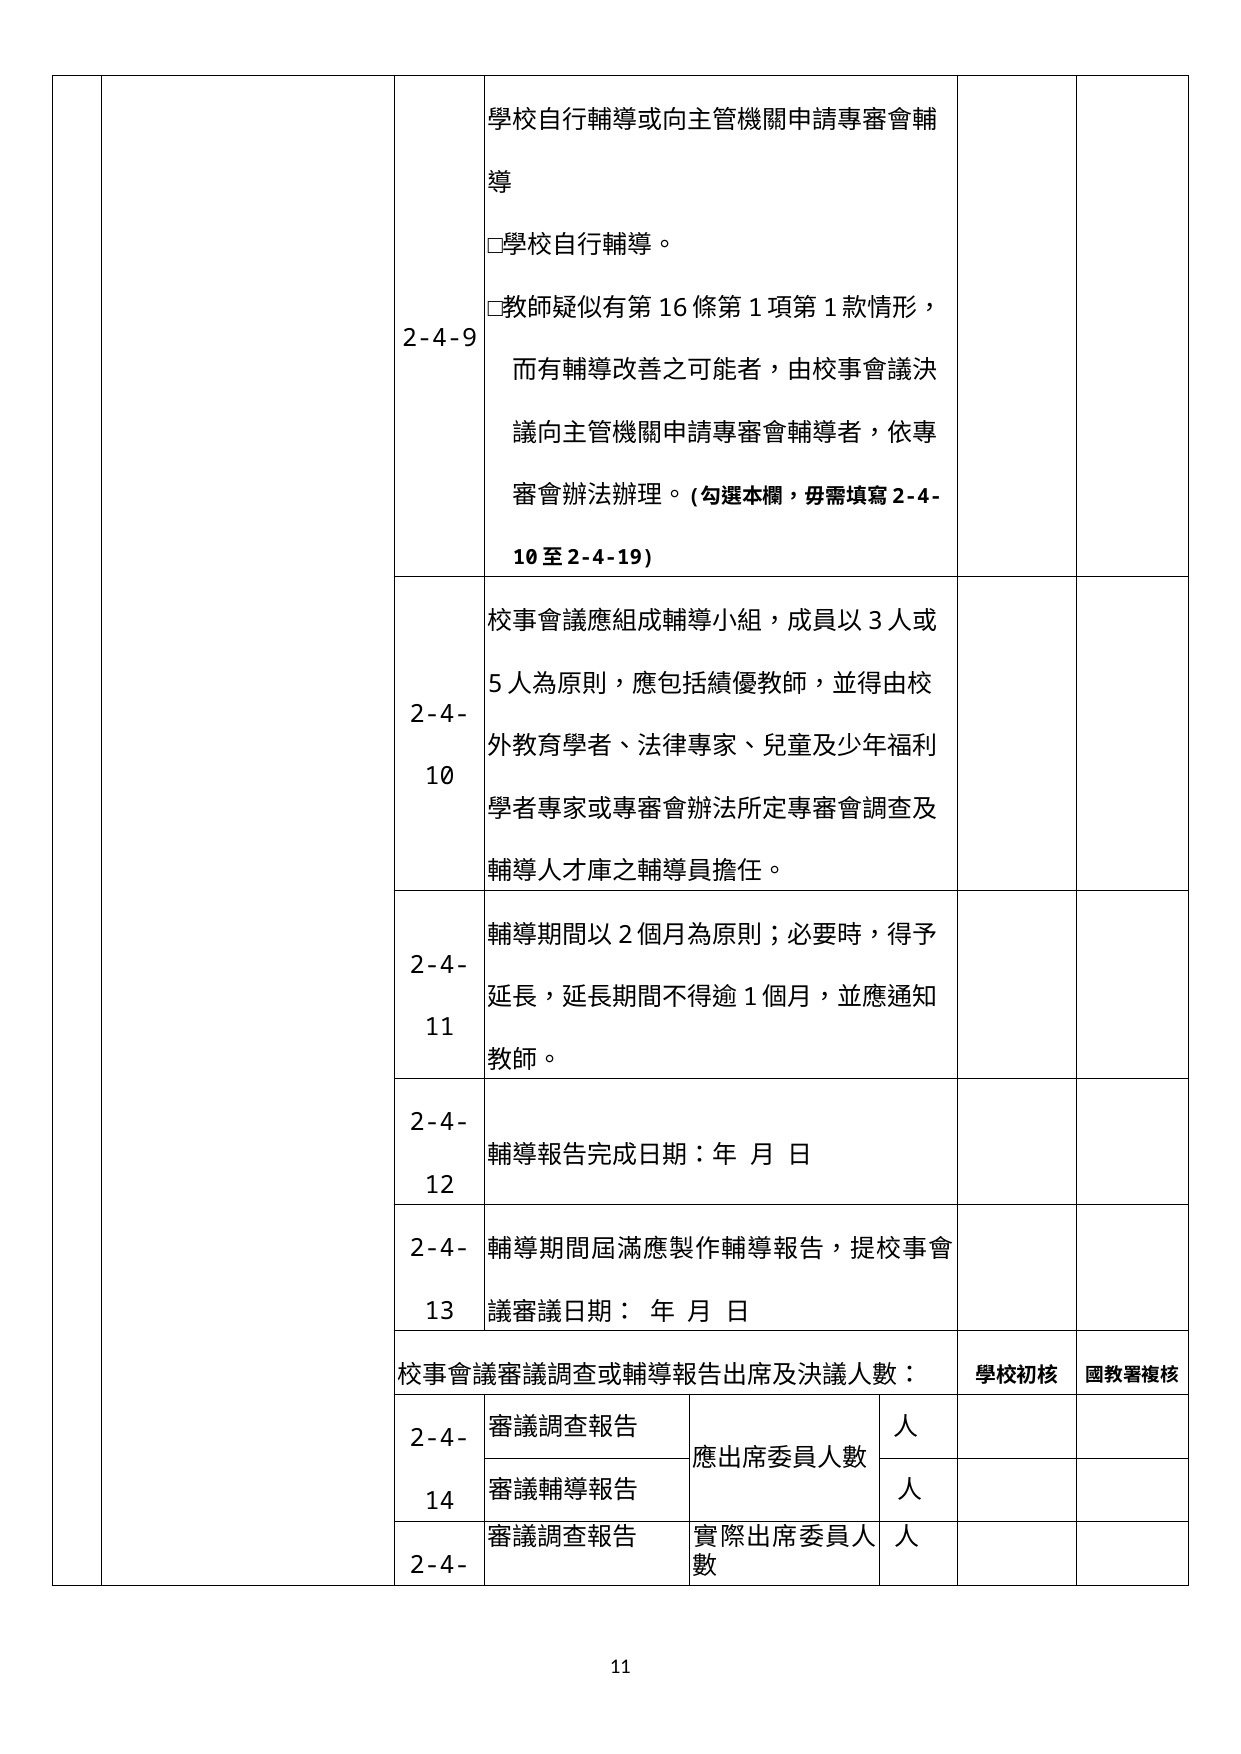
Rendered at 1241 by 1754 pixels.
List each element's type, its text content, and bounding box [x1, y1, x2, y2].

table_cell 2-4-14 [395, 1395, 484, 1521]
table_cell [1077, 1522, 1188, 1584]
table_cell [1077, 577, 1188, 890]
table_cell [958, 76, 1076, 576]
table_cell 2-4-13 [395, 1205, 484, 1330]
table_cell 2-4- [395, 1522, 484, 1584]
table_cell 學校自行輔導或向主管機關申請專審會輔導 □學校自行輔導。 □教師疑似有第16條第1項第1款情形，而有輔導改善之可能者，由校事會議決議向主管機關申請專審會輔導者，依專審會辦法辦理。(勾選本欄，毋需填寫2-4-10至2-4-19) [485, 76, 957, 576]
table_cell [1077, 1205, 1188, 1330]
table_cell 2-4-11 [395, 891, 484, 1078]
table_cell [1077, 1459, 1188, 1521]
table_cell 國教署複核 [1077, 1331, 1188, 1394]
table_cell 審議調查報告 [485, 1522, 689, 1584]
table_cell 審議輔導報告 [485, 1459, 689, 1521]
table_cell 校事會議應組成輔導小組，成員以3人或5人為原則，應包括績優教師，並得由校外教育學者、法律專家、兒童及少年福利學者專家或專審會辦法所定專審會調查及輔導人才庫之輔導員擔任。 [485, 577, 957, 890]
table_cell 2-4-12 [395, 1079, 484, 1204]
table_cell [958, 577, 1076, 890]
table_cell [958, 1395, 1076, 1457]
table_cell [1077, 1395, 1188, 1457]
table_cell [958, 1459, 1076, 1521]
table_cell [102, 76, 394, 1584]
table_cell 人 [880, 1459, 957, 1521]
table_cell 實際出席委員人數 [690, 1522, 879, 1584]
table_cell [1077, 891, 1188, 1078]
table_cell 輔導期間以2個月為原則；必要時，得予延長，延長期間不得逾1個月，並應通知教師。 [485, 891, 957, 1078]
table_cell 人 [880, 1522, 957, 1584]
table_cell 應出席委員人數 [690, 1395, 879, 1521]
table_cell [958, 1522, 1076, 1584]
table_cell 審議調查報告 [485, 1395, 689, 1457]
table_cell 校事會議審議調查或輔導報告出席及決議人數： [395, 1331, 957, 1394]
table_cell [53, 76, 101, 1584]
table_cell [1077, 76, 1188, 576]
table_cell [1077, 1079, 1188, 1204]
table_cell 輔導報告完成日期：年 月 日 [485, 1079, 957, 1204]
table_cell 人 [880, 1395, 957, 1457]
table_cell 輔導期間屆滿應製作輔導報告，提校事會議審議日期： 年 月 日 [485, 1205, 957, 1330]
table_cell 2-4-9 [395, 76, 484, 576]
table_cell 2-4-10 [395, 577, 484, 890]
table_cell [958, 1205, 1076, 1330]
table_cell 學校初核 [958, 1331, 1076, 1394]
table_cell [958, 891, 1076, 1078]
table_cell [958, 1079, 1076, 1204]
